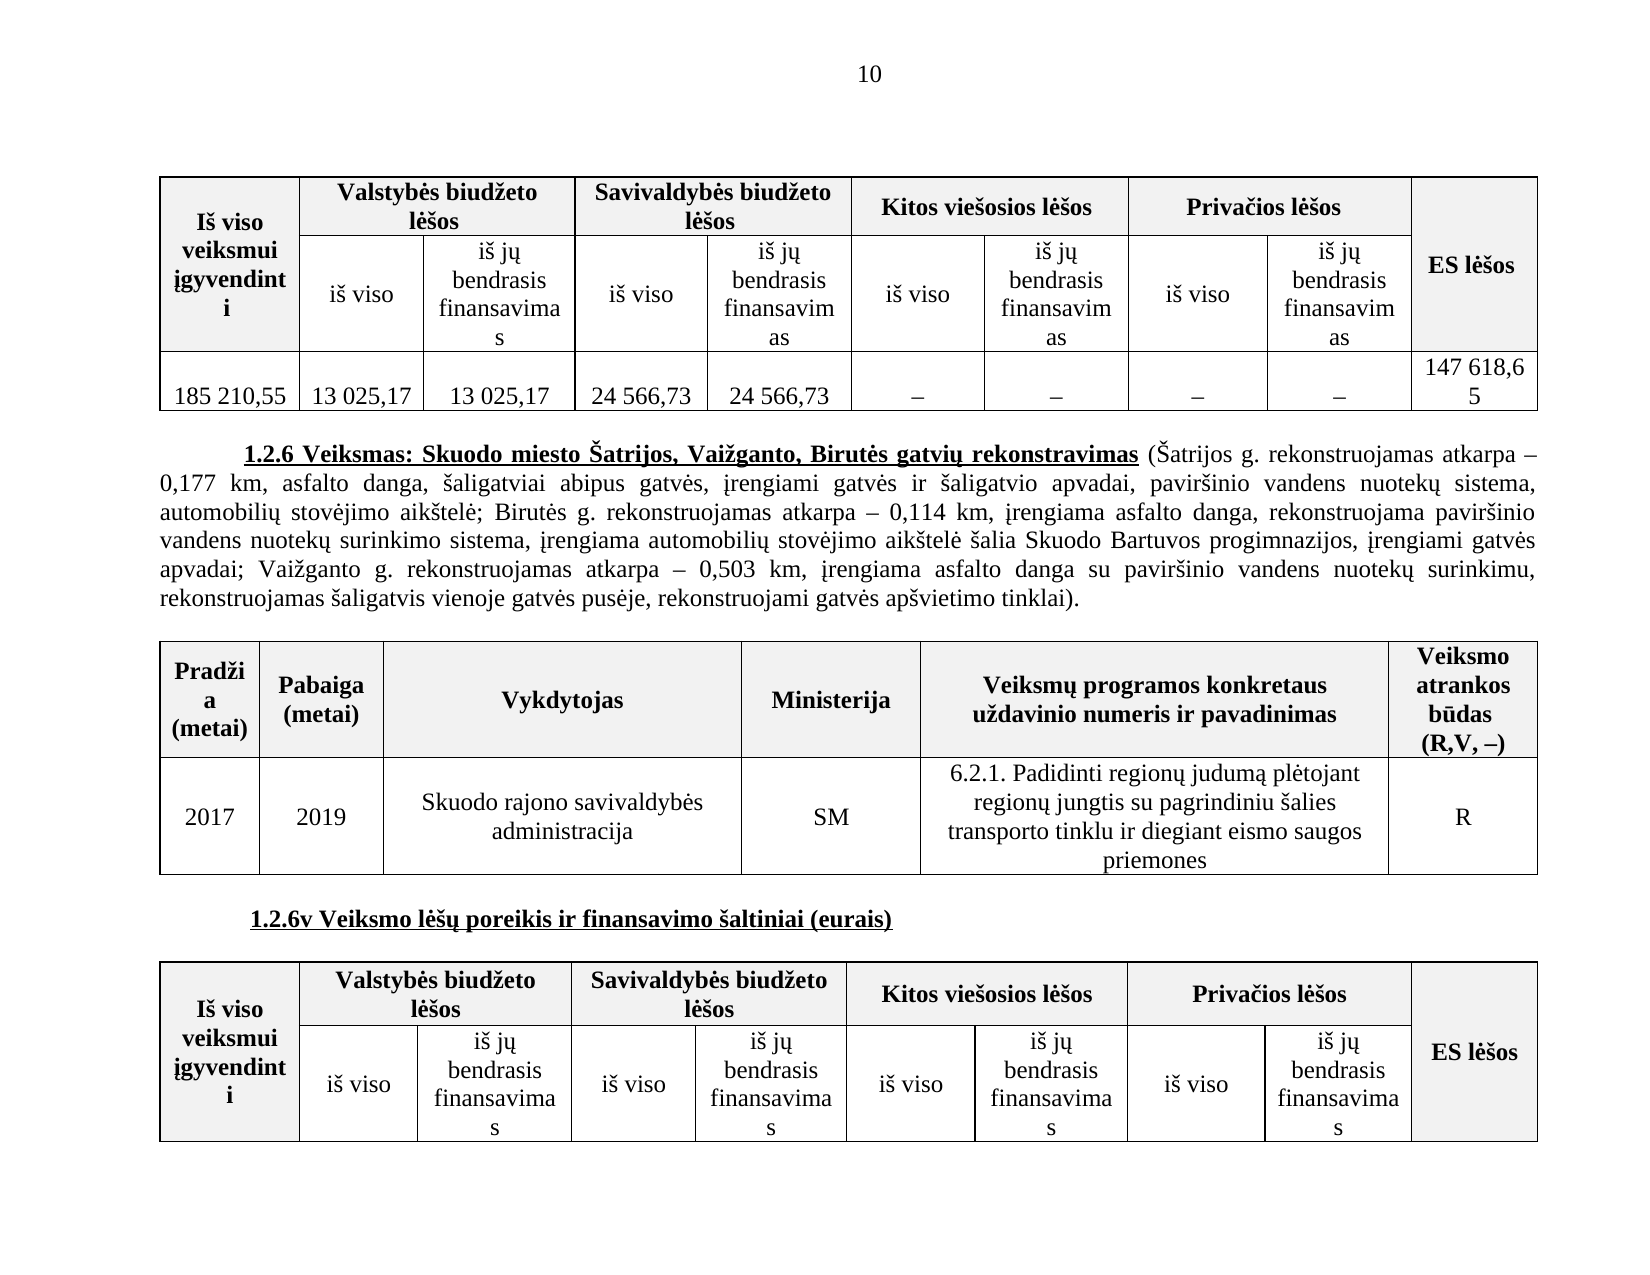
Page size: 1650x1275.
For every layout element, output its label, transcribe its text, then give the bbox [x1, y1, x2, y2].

table_header Valstybės biudžeto lėšos [300, 963, 571, 1025]
table_cell Skuodo rajono savivaldybės administracija [384, 758, 741, 874]
table_cell iš viso [1128, 1026, 1264, 1141]
table_cell 2017 [161, 758, 259, 874]
table_cell 185 210,55 [161, 352, 299, 409]
table_cell SM [742, 758, 920, 874]
table_header Kitos viešosios lėšos [852, 178, 1128, 235]
table_cell 13 025,17 [424, 352, 574, 409]
table_cell iš jų bendrasis finansavimas [976, 1026, 1127, 1141]
table_cell iš jų bendrasis finansavimas [424, 236, 574, 351]
table_header Kitos viešosios lėšos [847, 963, 1127, 1025]
table_header Valstybės biudžeto lėšos [300, 178, 574, 235]
table_cell iš viso [1129, 236, 1267, 351]
table_cell R [1389, 758, 1537, 874]
table_header Veiksmo atrankos būdas (R,V, –) [1389, 642, 1537, 757]
table_cell iš jų bendrasis finansavimas [1268, 236, 1411, 351]
table_header Pabaiga (metai) [260, 642, 383, 757]
table_cell – [1268, 352, 1411, 409]
table_cell iš viso [852, 236, 984, 351]
table_cell iš jų bendrasis finansavimas [418, 1026, 571, 1141]
table_cell 24 566,73 [708, 352, 851, 409]
table_cell iš viso [300, 236, 423, 351]
table_cell iš viso [572, 1026, 695, 1141]
table_cell iš viso [576, 236, 707, 351]
table_cell 13 025,17 [300, 352, 423, 409]
table_cell 147 618,65 [1412, 352, 1537, 409]
table_header Iš viso veiksmui įgyvendinti [161, 963, 299, 1141]
table_cell iš jų bendrasis finansavimas [696, 1026, 846, 1141]
table_cell 24 566,73 [576, 352, 707, 409]
table_header Savivaldybės biudžeto lėšos [576, 178, 851, 235]
table_cell – [852, 352, 984, 409]
table_cell iš viso [300, 1026, 417, 1141]
table_cell iš jų bendrasis finansavimas [1266, 1026, 1411, 1141]
table_header ES lėšos [1412, 963, 1537, 1141]
table_header Iš viso veiksmui įgyvendinti [161, 178, 299, 351]
table_header Ministerija [742, 642, 920, 757]
table_cell iš jų bendrasis finansavimas [708, 236, 851, 351]
table_cell – [985, 352, 1128, 409]
table_header Pradžia (metai) [161, 642, 259, 757]
table_header Veiksmų programos konkretaus uždavinio numeris ir pavadinimas [921, 642, 1388, 757]
table_header Privačios lėšos [1128, 963, 1411, 1025]
table_header Privačios lėšos [1129, 178, 1411, 235]
table_header Vykdytojas [384, 642, 741, 757]
table_cell iš jų bendrasis finansavimas [985, 236, 1128, 351]
table_cell 6.2.1. Padidinti regionų judumą plėtojant regionų jungtis su pagrindiniu šalies transporto tinklu ir diegiant eismo saugos priemones [921, 758, 1388, 874]
table_header Savivaldybės biudžeto lėšos [572, 963, 846, 1025]
table_cell – [1129, 352, 1267, 409]
table_cell 2019 [260, 758, 383, 874]
table_header 1.1.3v Veiksmas: Šilutės H. Šojaus dvaro parko teritorijos sutvarkymas ir pritaikymas rekreacijai (numatoma, kad projekto įgyvendinimo metu bus tvarkomi pėsčiųjų takai, įrengti šviestuvai, vaizdo stebėjimo kameros, mažosios architektūros elementai (suoliukai, šiukšliadėžės ir kt.). 1.1.3v Veiksmo lėšų poreikis ir finansavimo šaltiniai (eurais) 1.1.4v Veiksmas: Šilutės kultūros ir pramogų centro modernizavimas, siekiant didinti kultūrinių paslaugų prieinamumą (pastato rekonstrukcija ir vidaus erdvių remontas, aprūpinimas įranga). 1.1.4v Veiksmo lėšų poreikis ir finansavimo šaltiniai (eurais) 1.1.5v Veiksmas: Šilutės miesto Lietuvininkų g. ir Tilžės g. gretutinių teritorijų viešųjų erdvių sutvarkymas, suformuojant rekreacijai ir aktyviai miestiečių veiklai patrauklias erdves (Projekto įgyvendinimo metu bus atnaujinti arba naujai įrengti pėsčiųjų takai, apšvietimas, mažosios architektūros elementai, stebėjimo kameros, pastatyti vaikų žaidimų ir sporto įrenginiai, pakeistas tarp Lietuvininkų g. ir Klaipėdos g. (prie pastato, esančio Dariaus ir Girėno g. 1, Šilutėje) esančios aikštės grindinys ir sutvarkyta minėtoje teritorijoje esanti atraminė siena). 1.1.5v Veiksmo lėšų poreikis ir finansavimo šaltiniai (eurais) 1.1.6v Veiksmas: Skuodo muziejaus pastato rekonstrukcija ir muziejaus paslaugų plėtra (muziejaus pastato rekonstrukcija, vidaus patalpų remontas, cokolio ir sienų šiltinimas, vidaus patalpų remontas, šildymo sistemos atnaujinimas, elektros instaliacijos atnaujinimas, vėdinimo sistemos įrengimas, baldų ir įrangos atnaujinimas). 1.1.6v Veiksmo lėšų poreikis ir finansavimo šaltiniai (eurais) 1.1.7v Veiksmas: Skuodo miesto turgaus aikštės sutvarkymas (dangos ir apšvietimo sistemos modernizavimas, prekybos paviljonų statyba). 1.1.7v Veiksmo lėšų poreikis ir finansavimo šaltiniai (eurais) 1.2. Uždavinys: Didinti Klaipėdos regiono tikslinių teritorijų patrauklumą gyventojams, kompleksiškai tvarkant ir plėtojant viešąją infrastruktūrą. 1.2.1v Veiksmas: Šilutės miesto istorinio parko infrastruktūros sutvarkymas, sukuriant sąlygas aktyviam poilsiui, sveikatingumo renginiams (projekto įgyvendinimo metu bus sutvarkytas Šilutės miesto istorinis parkas, jame įrengiant: pėsčiųjų ir dviračių takus, apšvietimą, šunų vedžiojimo parką, stebėjimo kameras, universalią aikštę, teniso aikštę, riedlenčių parką, vaikų žaidimų aikšteles, maudyklą, rekonstruojant vieną tiltą ir pastatant du naujus tiltus, lauko treniruoklius, bendruomenės renginių erdvę, viešuosius tualetus, privažiavimo kelią - akligatvį, dvi poilsio aikšteles, sveikatingumo taką, mažosios architektūros elementus ir persirengimo kabinas). 1.2.1v Veiksmo lėšų poreikis ir finansavimo šaltiniai (eurais) 1.2.2v Veiksmas: Daugiabučių gyvenamųjų namų kvartalo, esančio Šilutės mieste, tarp Parko g., Lietuvininkų g. ir Liepų g., kompleksinis sutvarkymas (numatoma, kad projekto įgyvendinimo metu bus sutvarkyti pėsčiųjų takai, automobilių stovėjimo aikštelė su privažiavimu, Birutės g. atkarpa nuo Parko g. iki Liepų g., lietaus nuotekų tinklai, atnaujinti apšvietimo tinklai, įrengta vaikų žaidimų aikštelė, pastatyti treniruokliai). 1.2.2v Veiksmo lėšų poreikis ir finansavimo šaltiniai (eurais) 1.2.3v veiksmas: Šilutės kultūros ir pramogų centro ir bibliotekos pastato, esančio Tilžės g. 12, pritaikymas bendruomenės poreikiams (sukuriant neformalaus ugdymo, bendravimo, komunikacijos erdves, technologijų pagrindu veiksiantį mokslo pažinimo centrą bei pritaikant patalpas bendruomeninei veiklai). 1.2.3v Veiksmo lėšų poreikis ir finansavimo šaltiniai (eurais) 1.2.4v Veiksmas: Šilutės miesto Lietuvininkų, Tilžės gatvių eismo saugos gerinimas ir P. Jakšto, H. Zudermano, Knygnešių, M. Jankaus, Lauko, Miško gatvių rekonstravimas. 1.2.4.v Veiksmo lėšų poreikis ir finansavimo šaltiniai (eurais) 1.2.5v Veiksmas: Skuodo miesto „Žydų kvartalo“ rekonstrukcija: dangos ir apšvietimo sistemos modernizavimas (abipus Laisvės g. tarp sankryžos su Vydūno g. ir Laisvės g. 38-uoju namu dangų ir apšvietimo sistemos modernizavimas). 1.2.5v Veiksmo lėšų poreikis ir finansavimo šaltiniai (eurais) 1.2.6 Veiksmas: Skuodo miesto Šatrijos, Vaižganto, Birutės gatvių rekonstravimas (Šatrijos g. rekonstruojamas atkarpa – 0,177 km, asfalto danga, šaligatviai abipus gatvės, įrengiami gatvės ir šaligatvio apvadai, paviršinio vandens nuotekų sistema, automobilių stovėjimo aikštelė; Birutės g. rekonstruojamas atkarpa – 0,114 km, įrengiama asfalto danga, rekonstruojama paviršinio vandens nuotekų surinkimo sistema, įrengiama automobilių stovėjimo aikštelė šalia Skuodo Bartuvos progimnazijos, įrengiami gatvės apvadai; Vaižganto g. rekonstruojamas atkarpa – 0,503 km, įrengiama asfalto danga su paviršinio vandens nuotekų surinkimu, rekonstruojamas šaligatvis vienoje gatvės pusėje, rekonstruojami gatvės apšvietimo tinklai). 1.2.6v Veiksmo lėšų poreikis ir finansavimo šaltiniai (eurais) 1.2.7 Veiksmas: Skuodo miesto Dariaus ir Girėno gatvės rekonstravimas (rekonstruojamas Dariaus ir Girėno gatvės ruožas – 0,320 km atnaujinama gatvės asfalto danga, įrengiami šaligatviai abipus gatvės, įrengiami gatvės ir šaligatvio bortai, paviršinio vandens nuotekų sistema). 1.2.7v Veiksmo lėšų poreikis ir finansavimo šaltiniai (eurais) [148, 148, 1548, 1142]
table_cell iš viso [847, 1026, 974, 1141]
table_header ES lėšos [1412, 178, 1537, 351]
